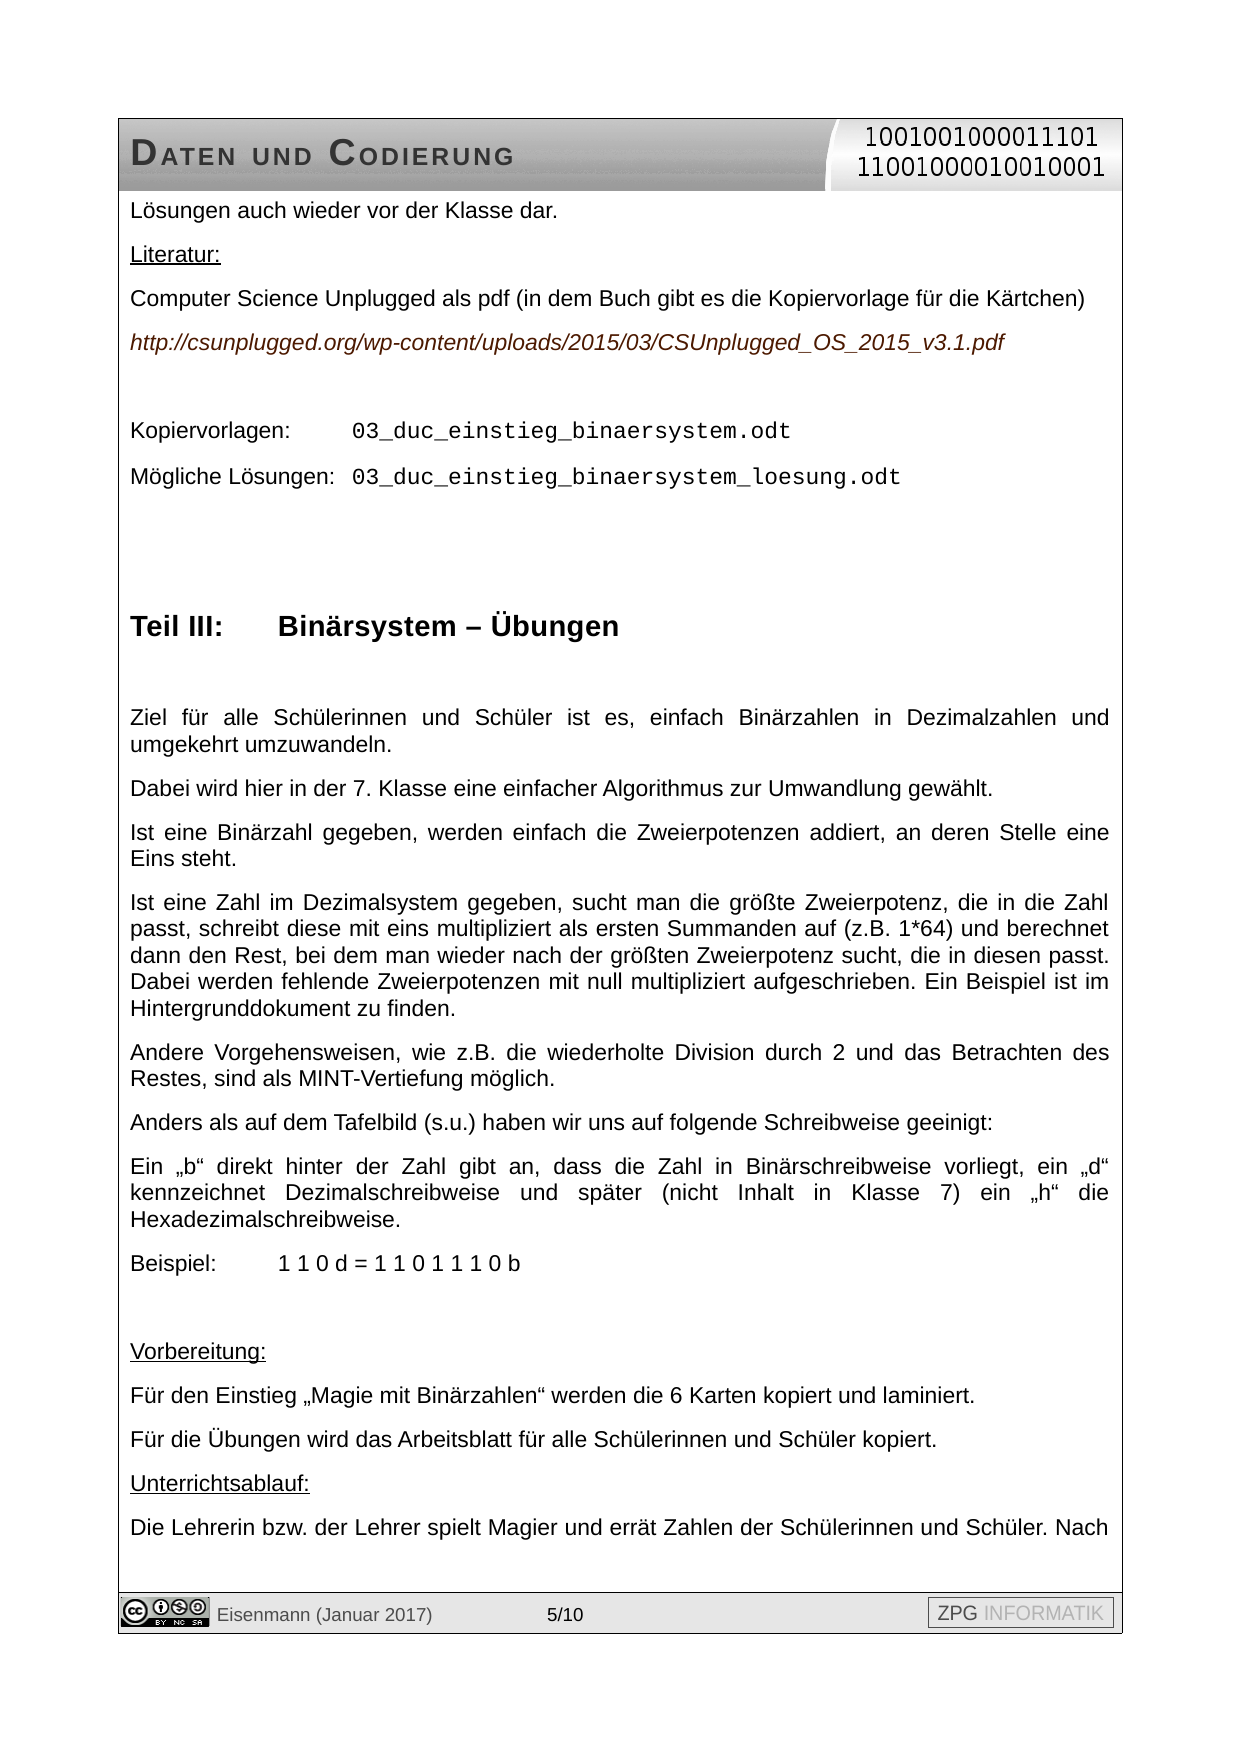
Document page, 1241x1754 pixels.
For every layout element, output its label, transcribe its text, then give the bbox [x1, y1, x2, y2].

text Computer Science Unplugged als pdf (in dem Buch gibt es die Kopiervorlage für die Kärtchen) [130, 285, 1110, 311]
text Ist eine Binärzahl gegeben, werden einfach die Zweierpotenzen addiert, an deren Stelle eine Eins steht. [130, 819, 1110, 871]
text Beispiel: 1 1 0 d = 1 1 0 1 1 1 0 b [130, 1250, 1110, 1276]
text Vorbereitung: [130, 1338, 1110, 1364]
text Für den Einstieg „Magie mit Binärzahlen“ werden die 6 Karten kopiert und laminiert. [130, 1382, 1110, 1408]
text Andere Vorgehensweisen, wie z.B. die wiederholte Division durch 2 und das Betrachten des Restes, sind als MINT-Vertiefung möglich. [130, 1038, 1110, 1091]
text Ein „b“ direkt hinter der Zahl gibt an, dass die Zahl in Binärschreibweise vorliegt, ein „d“ kennzeichnet Dezimalschreibweise und später (nicht Inhalt in Klasse 7) ein „h“ die Hexadezimalschreibweise. [130, 1153, 1110, 1232]
text Teil III: Binärsystem – Übungen [130, 609, 1110, 642]
text Dabei wird hier in der 7. Klasse eine einfacher Algorithmus zur Umwandlung gewählt. [130, 774, 1110, 801]
picture [119, 119, 1122, 191]
text Literatur: [130, 241, 1110, 267]
text Kopiervorlagen: 03_duc_einstieg_binaersystem.odt [130, 417, 1110, 445]
text Für die Übungen wird das Arbeitsblatt für alle Schülerinnen und Schüler kopiert. [130, 1426, 1110, 1452]
text Lösungen auch wieder vor der Klasse dar. [130, 197, 1110, 223]
text Mögliche Lösungen: 03_duc_einstieg_binaersystem_loesung.odt [130, 463, 1110, 491]
text Die Lehrerin bzw. der Lehrer spielt Magier und errät Zahlen der Schülerinnen und Schüler. Nach [130, 1514, 1110, 1541]
text http://csunplugged.org/wp-content/uploads/2015/03/CSUnplugged_OS_2015_v3.1.pdf [130, 329, 1110, 355]
picture [120, 1597, 210, 1627]
text Ist eine Zahl im Dezimalsystem gegeben, sucht man die größte Zweierpotenz, die in die Zahl passt, schreibt diese mit eins multipliziert als ersten Summanden auf (z.B. 1*64) und berechnet dann den Rest, bei dem man wieder nach der größten Zweierpotenz sucht, die in diesen passt. Dabei werden fehlende Zweierpotenzen mit null multipliziert aufgeschrieben. Ein Beispiel ist im Hintergrunddokument zu finden. [130, 889, 1110, 1021]
text Anders als auf dem Tafelbild (s.u.) haben wir uns auf folgende Schreibweise geeinigt: [130, 1109, 1110, 1135]
text Ziel für alle Schülerinnen und Schüler ist es, einfach Binärzahlen in Dezimalzahlen und umgekehrt umzuwandeln. [130, 704, 1110, 757]
text Unterrichtsablauf: [130, 1470, 1110, 1496]
